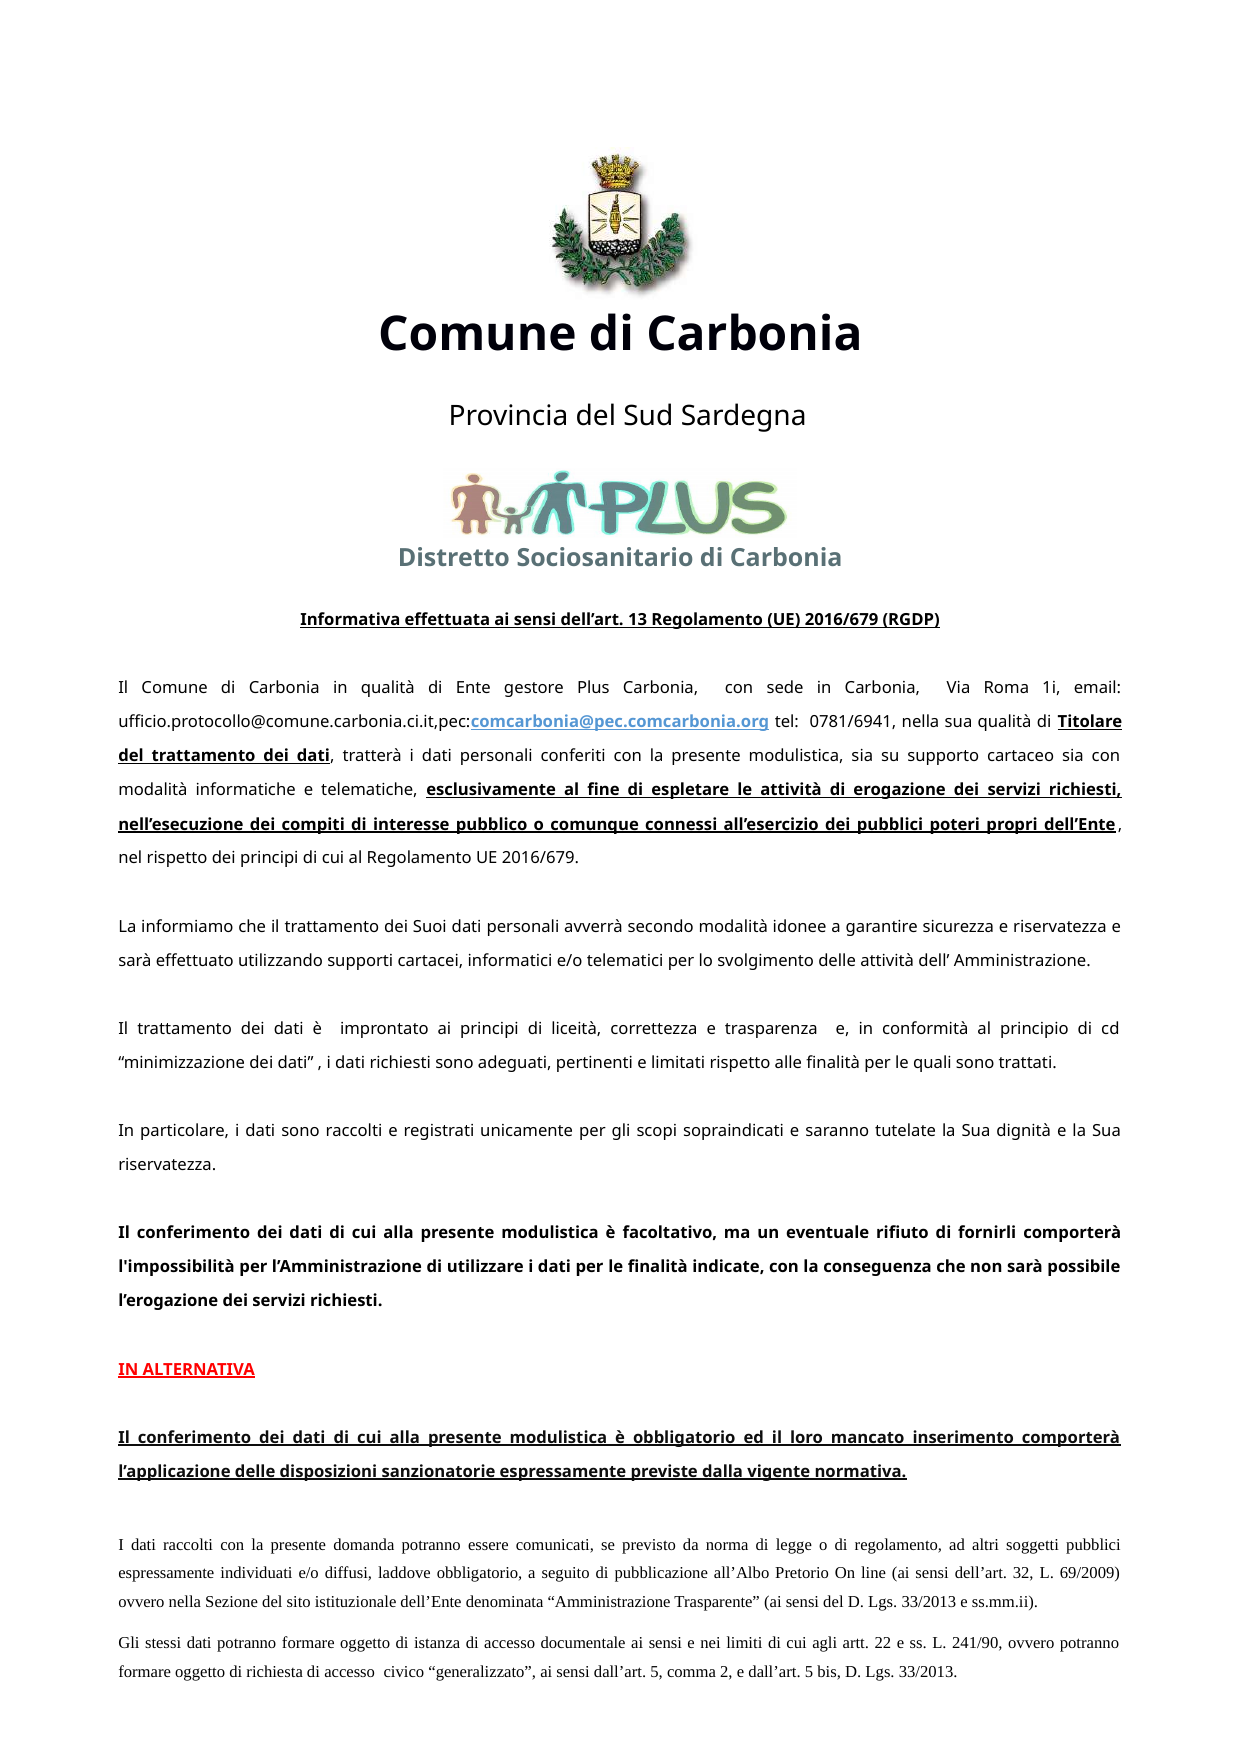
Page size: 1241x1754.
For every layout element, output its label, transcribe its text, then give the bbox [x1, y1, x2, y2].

text IN ALTERNATIVA [118, 1357, 1122, 1380]
text Comune di Carbonia [118, 299, 1122, 364]
picture [542, 147, 698, 300]
text Il conferimento dei dati di cui alla presente modulistica è obbligatorio ed il loro mancato inserimento comporterà l’applicazione delle disposizioni sanzionatorie espressamente previste dalla vigente normativa. [118, 1425, 1122, 1482]
text In particolare, i dati sono raccolti e registrati unicamente per gli scopi sopraindicati e saranno tutelate la Sua dignità e la Sua riservatezza. [118, 1119, 1122, 1175]
text Gli stessi dati potranno formare oggetto di istanza di accesso documentale ai sensi e nei limiti di cui agli artt. 22 e ss. L. 241/90, ovvero potranno formare oggetto di richiesta di accesso civico “generalizzato”, ai sensi dall’art. 5, comma 2, e dall’art. 5 bis, D. Lgs. 33/2013. [118, 1633, 1122, 1681]
text Distretto Sociosanitario di Carbonia [118, 539, 1122, 574]
text I dati raccolti con la presente domanda potranno essere comunicati, se previsto da norma di legge o di regolamento, ad altri soggetti pubblici espressamente individuati e/o diffusi, laddove obbligatorio, a seguito di pubblicazione all’Albo Pretorio On line (ai sensi dell’art. 32, L. 69/2009) ovvero nella Sezione del sito istituzionale dell’Ente denominata “Amministrazione Trasparente” (ai sensi del D. Lgs. 33/2013 e ss.mm.ii). [118, 1534, 1122, 1611]
text Il conferimento dei dati di cui alla presente modulistica è facoltativo, ma un eventuale rifiuto di fornirli comporterà l'impossibilità per l’Amministrazione di utilizzare i dati per le finalità indicate, con la conseguenza che non sarà possibile l’erogazione dei servizi richiesti. [118, 1221, 1122, 1312]
text Il Comune di Carbonia in qualità di Ente gestore Plus Carbonia, con sede in Carbonia, Via Roma 1i, email: ufficio.protocollo@comune.carbonia.ci.it,pec:comcarbonia@pec.comcarbonia.org tel: 0781/6941, nella sua qualità di Titolare del trattamento dei dati, tratterà i dati personali conferiti con la presente modulistica, sia su supporto cartaceo sia con modalità informatiche e telematiche, esclusivamente al fine di espletare le attività di erogazione dei servizi richiesti, nell’esecuzione dei compiti di interesse pubblico o comunque connessi all’esercizio dei pubblici poteri propri dell’Ente, nel rispetto dei principi di cui al Regolamento UE 2016/679. [118, 676, 1122, 869]
text La informiamo che il trattamento dei Suoi dati personali avverrà secondo modalità idonee a garantire sicurezza e riservatezza e sarà effettuato utilizzando supporti cartacei, informatici e/o telematici per lo svolgimento delle attività dell’ Amministrazione. [118, 914, 1122, 971]
text Il trattamento dei dati è improntato ai principi di liceità, correttezza e trasparenza e, in conformità al principio di cd “minimizzazione dei dati” , i dati richiesti sono adeguati, pertinenti e limitati rispetto alle finalità per le quali sono trattati. [118, 1016, 1122, 1073]
text Provincia del Sud Sardegna [118, 396, 1122, 434]
text Informativa effettuata ai sensi dell’art. 13 Regolamento (UE) 2016/679 (RGDP) [118, 608, 1122, 630]
picture [443, 468, 797, 538]
